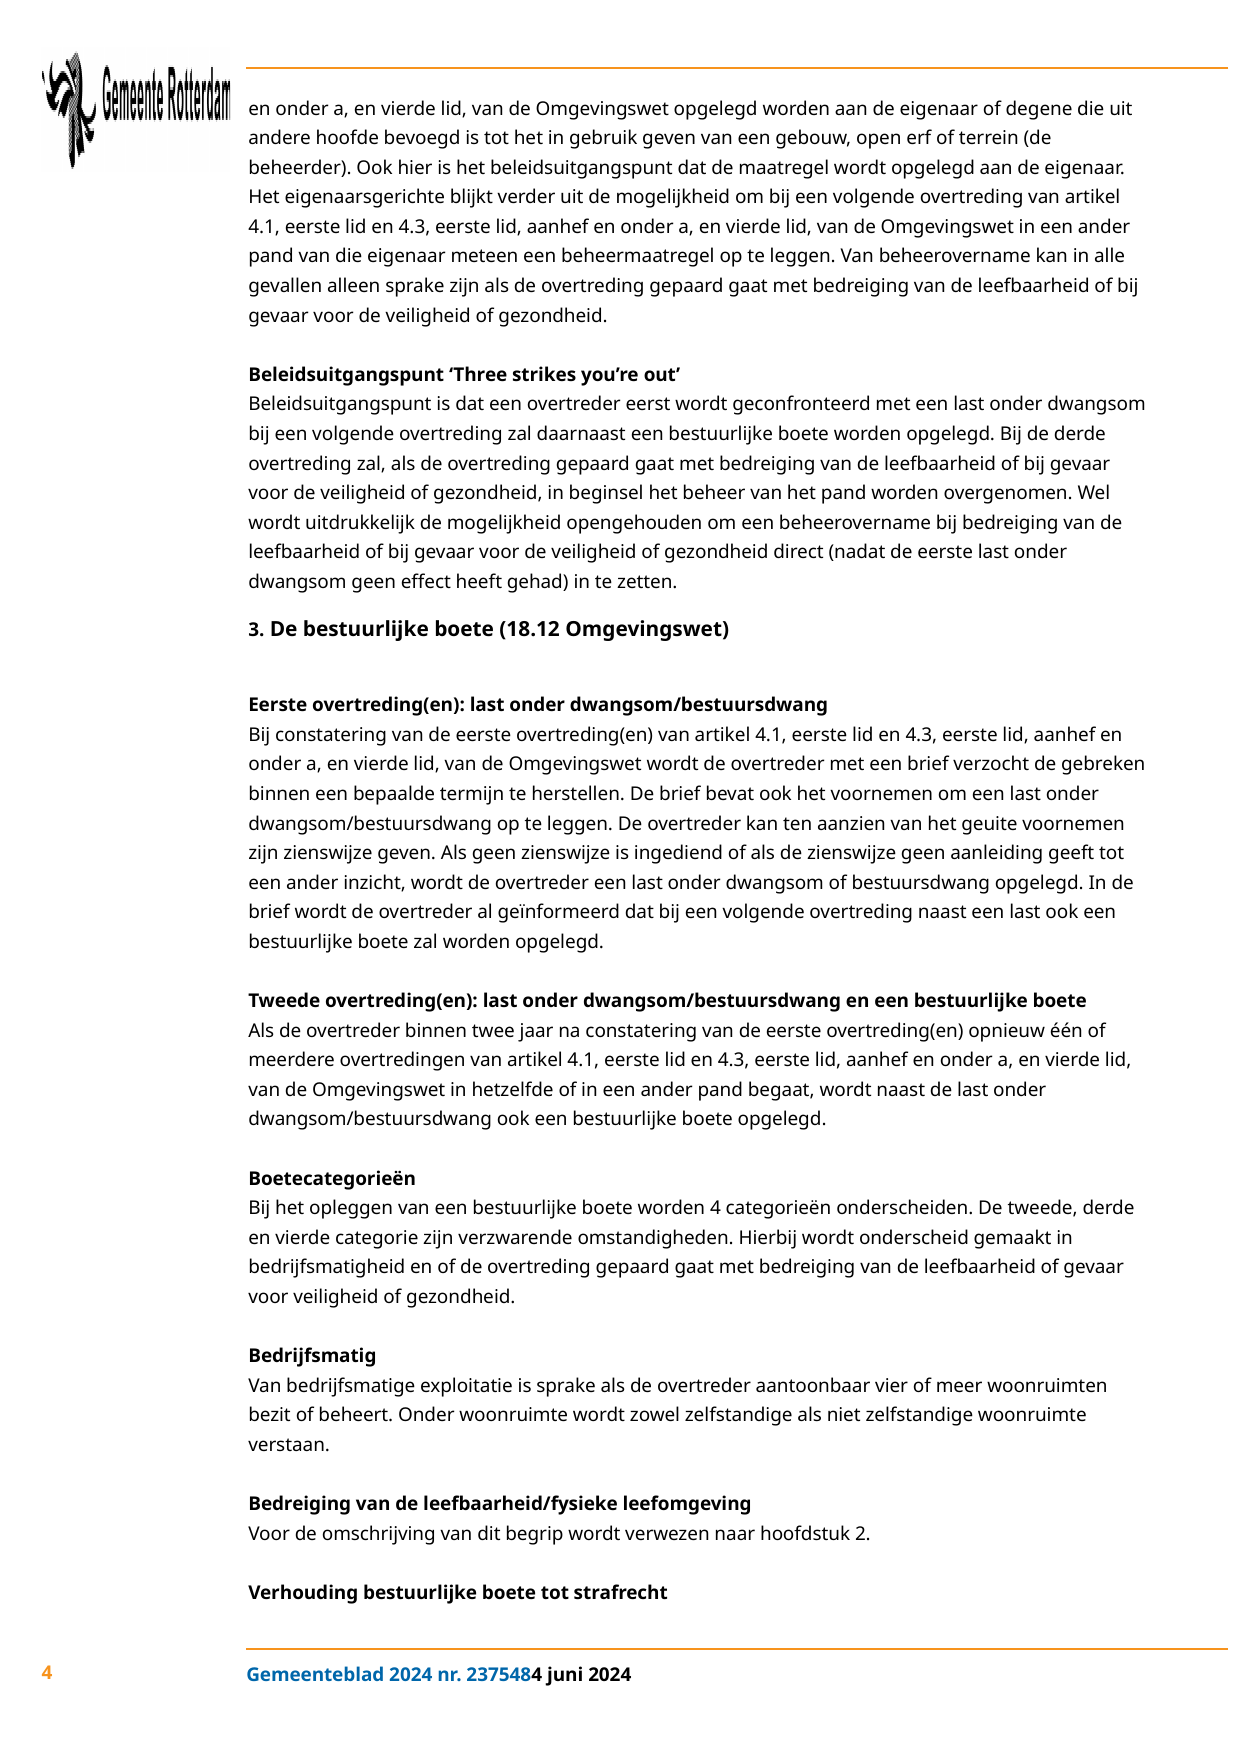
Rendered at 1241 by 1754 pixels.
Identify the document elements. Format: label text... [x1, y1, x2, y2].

text Beleidsuitgangspunt ‘Three strikes you’re out’ [248, 361, 1152, 387]
picture [41, 47, 231, 172]
text Verhouding bestuurlijke boete tot strafrecht [248, 1579, 1152, 1605]
text Voor de omschrijving van dit begrip wordt verwezen naar hoofdstuk 2. [248, 1520, 1152, 1546]
text Tweede overtreding(en): last onder dwangsom/bestuursdwang en een bestuurlijke boete [248, 987, 1152, 1013]
text Eerste overtreding(en): last onder dwangsom/bestuursdwang [248, 691, 1152, 717]
text Beleidsuitgangspunt is dat een overtreder eerst wordt geconfronteerd met een last onder dwangsom bij een volgende overtreding zal daarnaast een bestuurlijke boete worden opgelegd. Bij de derde overtreding zal, als de overtreding gepaard gaat met bedreiging van de leefbaarheid of bij gevaar voor de veiligheid of gezondheid, in beginsel het beheer van het pand worden overgenomen. Wel wordt uitdrukkelijk de mogelijkheid opengehouden om een beheerovername bij bedreiging van de leefbaarheid of bij gevaar voor de veiligheid of gezondheid direct (nadat de eerste last onder dwangsom geen effect heeft gehad) in te zetten. [248, 391, 1152, 594]
text Bij constatering van de eerste overtreding(en) van artikel 4.1, eerste lid en 4.3, eerste lid, aanhef en onder a, en vierde lid, van de Omgevingswet wordt de overtreder met een brief verzocht de gebreken binnen een bepaalde termijn te herstellen. De brief bevat ook het voornemen om een last onder dwangsom/bestuursdwang op te leggen. De overtreder kan ten aanzien van het geuite voornemen zijn zienswijze geven. Als geen zienswijze is ingediend of als de zienswijze geen aanleiding geeft tot een ander inzicht, wordt de overtreder een last onder dwangsom of bestuursdwang opgelegd. In de brief wordt de overtreder al geïnformeerd dat bij een volgende overtreding naast een last ook een bestuurlijke boete zal worden opgelegd. [248, 721, 1152, 954]
text Als de overtreder binnen twee jaar na constatering van de eerste overtreding(en) opnieuw één of meerdere overtredingen van artikel 4.1, eerste lid en 4.3, eerste lid, aanhef en onder a, en vierde lid, van de Omgevingswet in hetzelfde of in een ander pand begaat, wordt naast de last onder dwangsom/bestuursdwang ook een bestuurlijke boete opgelegd. [248, 1017, 1152, 1131]
text Bij het opleggen van een bestuurlijke boete worden 4 categorieën onderscheiden. De tweede, derde en vierde categorie zijn verzwarende omstandigheden. Hierbij wordt onderscheid gemaakt in bedrijfsmatigheid en of de overtreding gepaard gaat met bedreiging van de leefbaarheid of gevaar voor veiligheid of gezondheid. [248, 1194, 1152, 1309]
text 3. De bestuurlijke boete (18.12 Omgevingswet) [248, 614, 1152, 642]
text en onder a, en vierde lid, van de Omgevingswet opgelegd worden aan de eigenaar of degene die uit andere hoofde bevoegd is tot het in gebruik geven van een gebouw, open erf of terrein (de beheerder). Ook hier is het beleidsuitgangspunt dat de maatregel wordt opgelegd aan de eigenaar. Het eigenaarsgerichte blijkt verder uit de mogelijkheid om bij een volgende overtreding van artikel 4.1, eerste lid en 4.3, eerste lid, aanhef en onder a, en vierde lid, van de Omgevingswet in een ander pand van die eigenaar meteen een beheermaatregel op te leggen. Van beheerovername kan in alle gevallen alleen sprake zijn als de overtreding gepaard gaat met bedreiging van de leefbaarheid of bij gevaar voor de veiligheid of gezondheid. [248, 95, 1152, 328]
text Bedreiging van de leefbaarheid/fysieke leefomgeving [248, 1490, 1152, 1516]
text Van bedrijfsmatige exploitatie is sprake als de overtreder aantoonbaar vier of meer woonruimten bezit of beheert. Onder woonruimte wordt zowel zelfstandige als niet zelfstandige woonruimte verstaan. [248, 1372, 1152, 1457]
text Boetecategorieën [248, 1165, 1152, 1191]
text Bedrijfsmatig [248, 1342, 1152, 1368]
